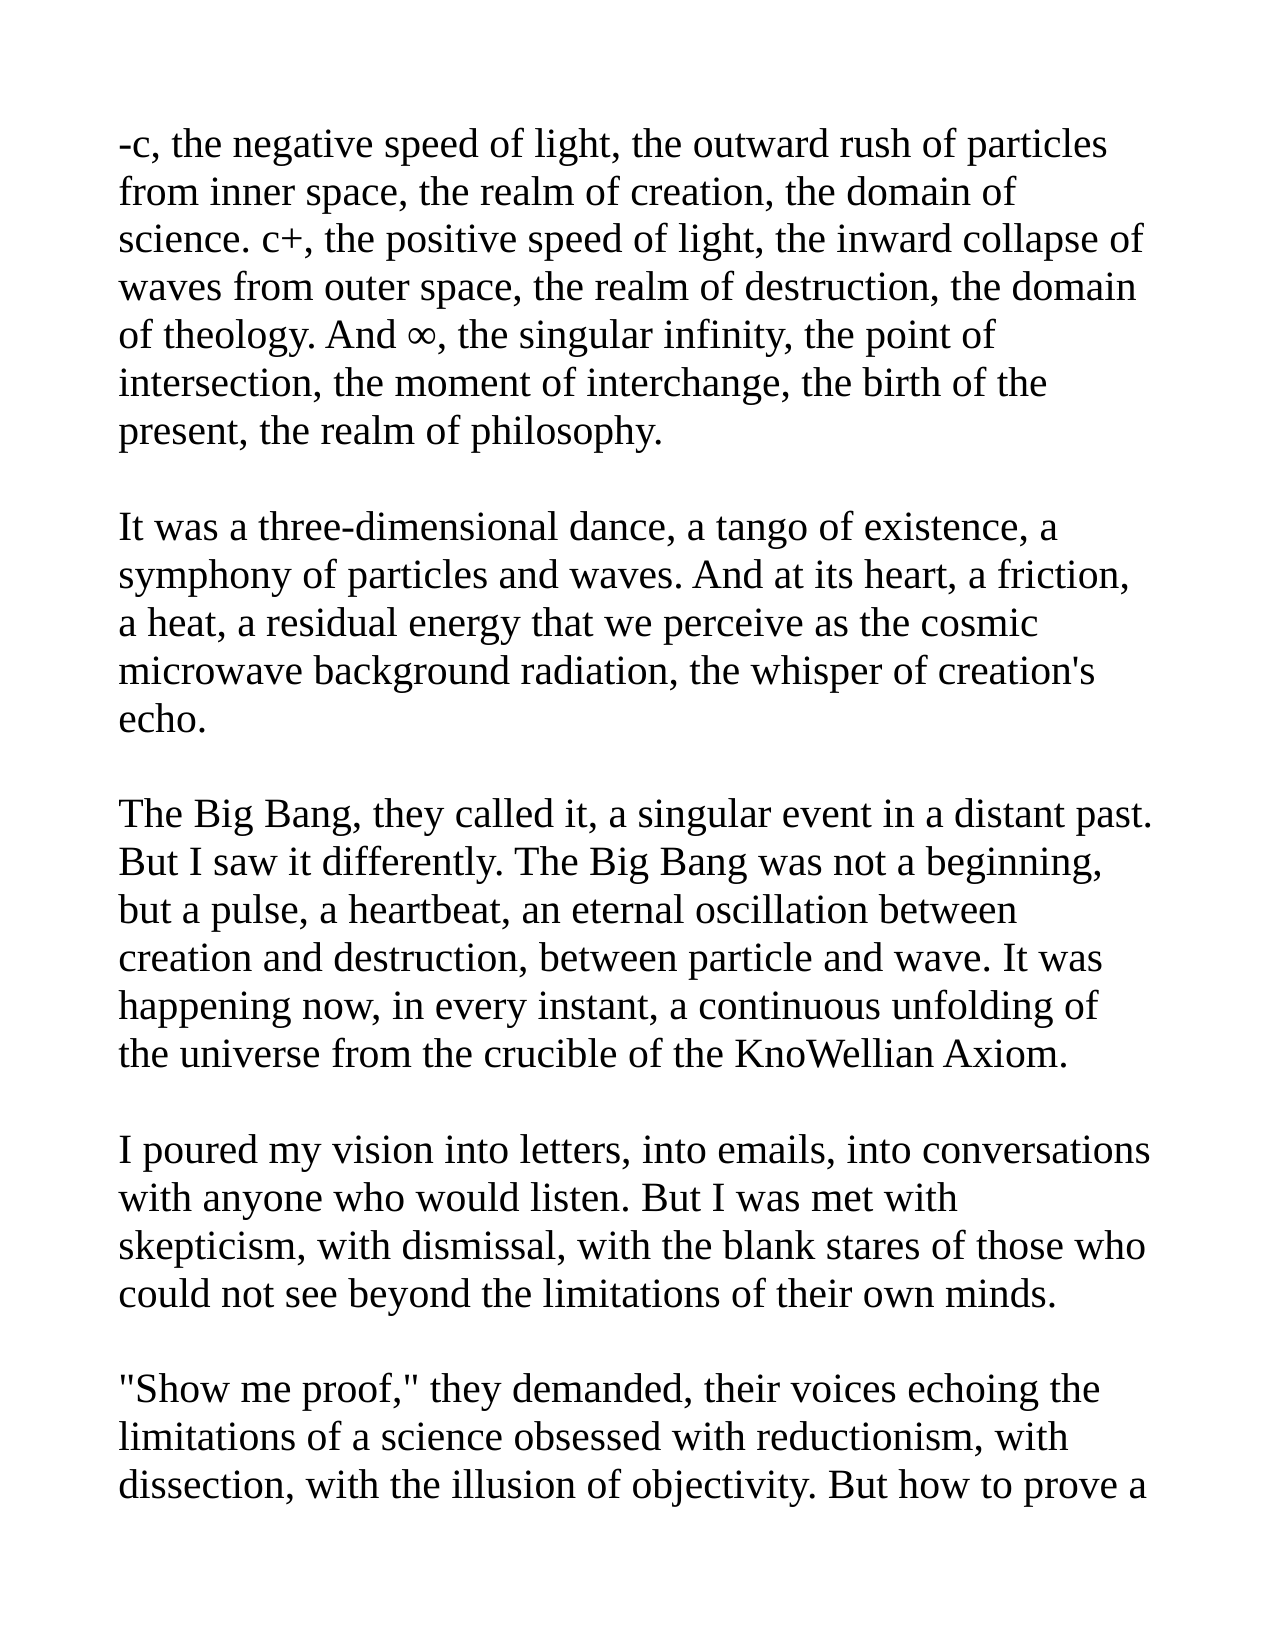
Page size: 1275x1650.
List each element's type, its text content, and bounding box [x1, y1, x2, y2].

text "Show me proof," they demanded, their voices echoing the limitations of a science obsessed with reductionism, with dissection, with the illusion of objectivity. But how to prove a [118, 1364, 1157, 1508]
text -c, the negative speed of light, the outward rush of particles from inner space, the realm of creation, the domain of science. c+, the positive speed of light, the inward collapse of waves from outer space, the realm of destruction, the domain of theology. And ∞, the singular infinity, the point of intersection, the moment of interchange, the birth of the present, the realm of philosophy. [118, 118, 1157, 453]
text I poured my vision into letters, into emails, into conversations with anyone who would listen. But I was met with skepticism, with dismissal, with the blank stares of those who could not see beyond the limitations of their own minds. [118, 1124, 1157, 1316]
text The Big Bang, they called it, a singular event in a distant past. But I saw it differently. The Big Bang was not a beginning, but a pulse, a heartbeat, an eternal oscillation between creation and destruction, between particle and wave. It was happening now, in every instant, a continuous unfolding of the universe from the crucible of the KnoWellian Axiom. [118, 789, 1157, 1076]
text It was a three-dimensional dance, a tango of existence, a symphony of particles and waves. And at its heart, a friction, a heat, a residual energy that we perceive as the cosmic microwave background radiation, the whisper of creation's echo. [118, 501, 1157, 741]
